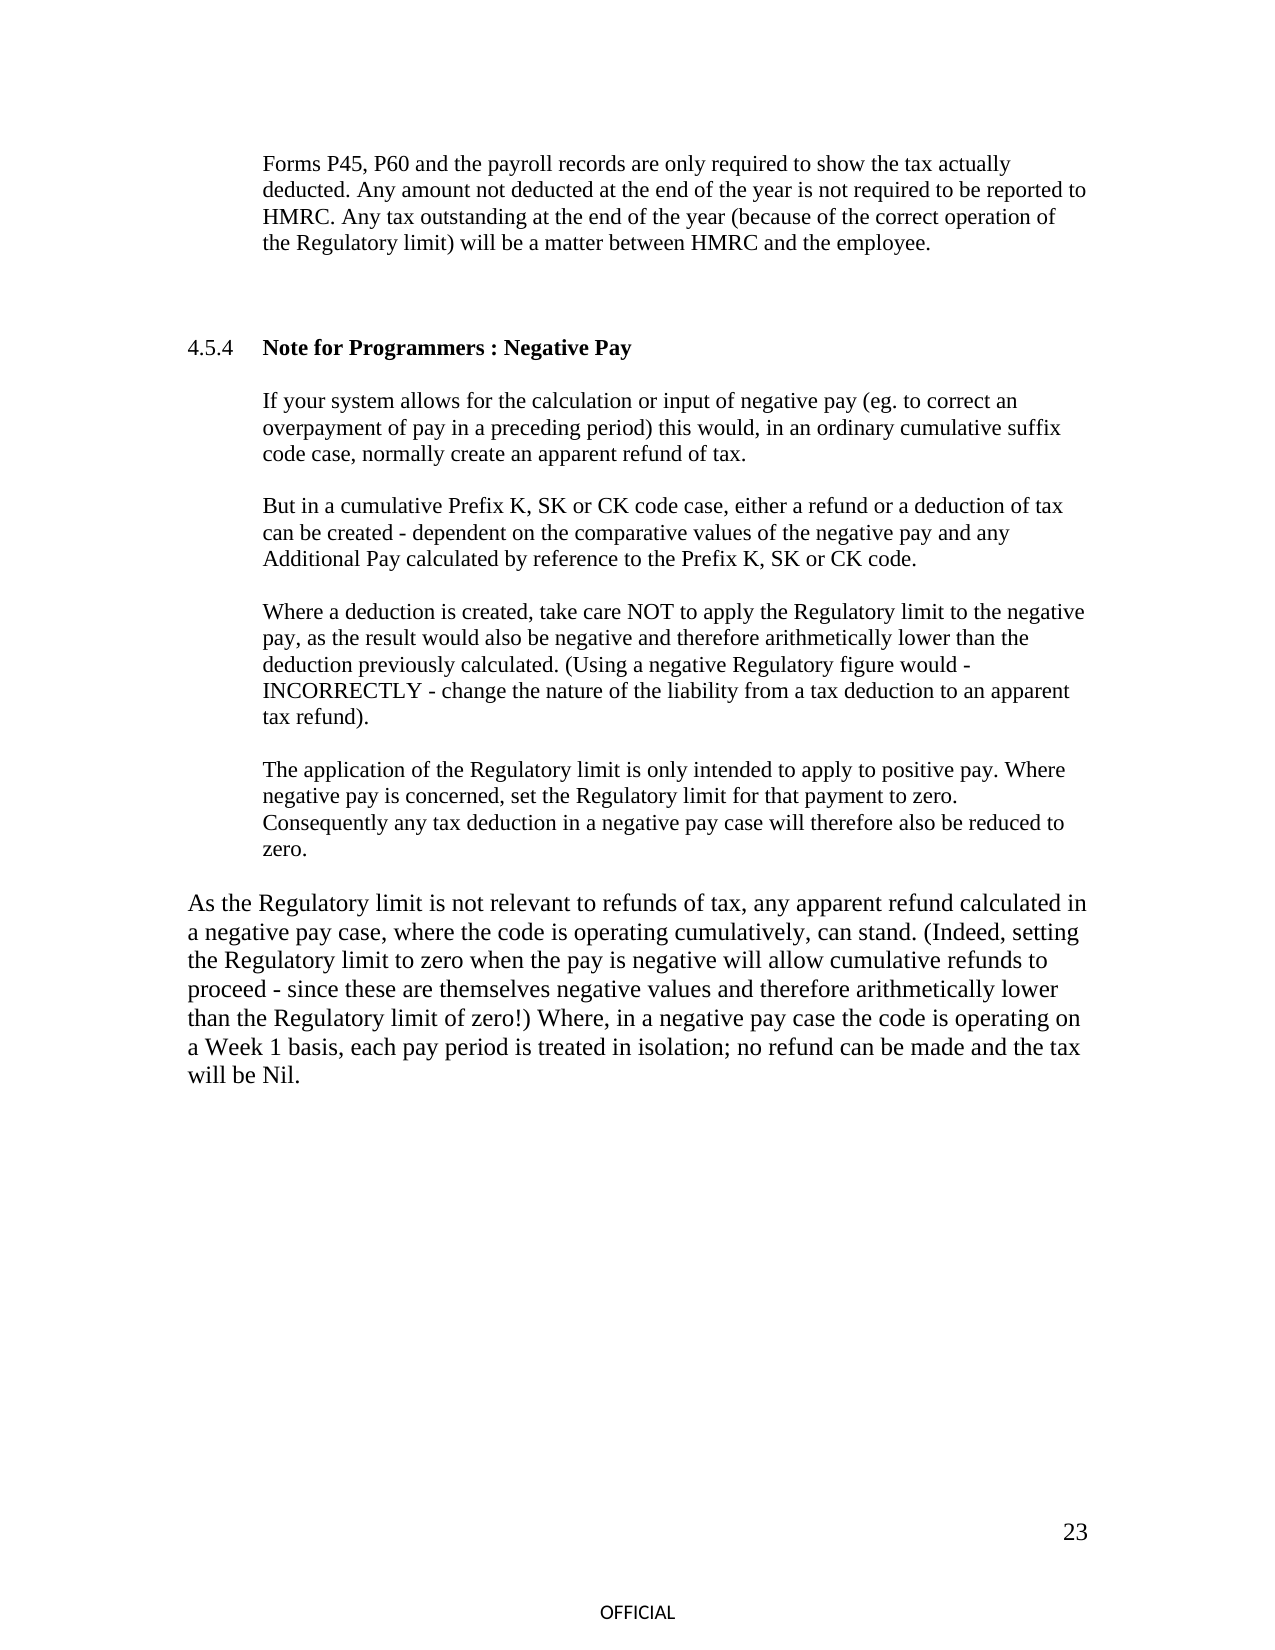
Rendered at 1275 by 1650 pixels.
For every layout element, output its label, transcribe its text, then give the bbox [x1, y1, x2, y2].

text The application of the Regulatory limit is only intended to apply to positive pay. Where negative pay is concerned, set the Regulatory limit for that payment to zero. Consequently any tax deduction in a negative pay case will therefore also be reduced to zero. [262, 756, 1088, 862]
text As the Regulatory limit is not relevant to refunds of tax, any apparent refund calculated in a negative pay case, where the code is operating cumulatively, can stand. (Indeed, setting the Regulatory limit to zero when the pay is negative will allow cumulative refunds to proceed - since these are themselves negative values and therefore arithmetically lower than the Regulatory limit of zero!) Where, in a negative pay case the code is operating on a Week 1 basis, each pay period is treated in isolation; no refund can be made and the tax will be Nil. [187, 888, 1088, 1089]
text But in a cumulative Prefix K, SK or CK code case, either a refund or a deduction of tax can be created - dependent on the comparative values of the negative pay and any Additional Pay calculated by reference to the Prefix K, SK or CK code. [262, 493, 1088, 572]
text If your system allows for the calculation or input of negative pay (eg. to correct an overpayment of pay in a preceding period) this would, in an ordinary cumulative suffix code case, normally create an apparent refund of tax. [262, 387, 1088, 466]
text 4.5.4 Note for Programmers : Negative Pay [187, 334, 1088, 361]
text Where a deduction is created, take care NOT to apply the Regulatory limit to the negative pay, as the result would also be negative and therefore arithmetically lower than the deduction previously calculated. (Using a negative Regulatory figure would - INCORRECTLY - change the nature of the liability from a tax deduction to an apparent tax refund). [262, 598, 1088, 730]
text Forms P45, P60 and the payroll records are only required to show the tax actually deducted. Any amount not deducted at the end of the year is not required to be reported to HMRC. Any tax outstanding at the end of the year (because of the correct operation of the Regulatory limit) will be a matter between HMRC and the employee. [262, 150, 1088, 255]
